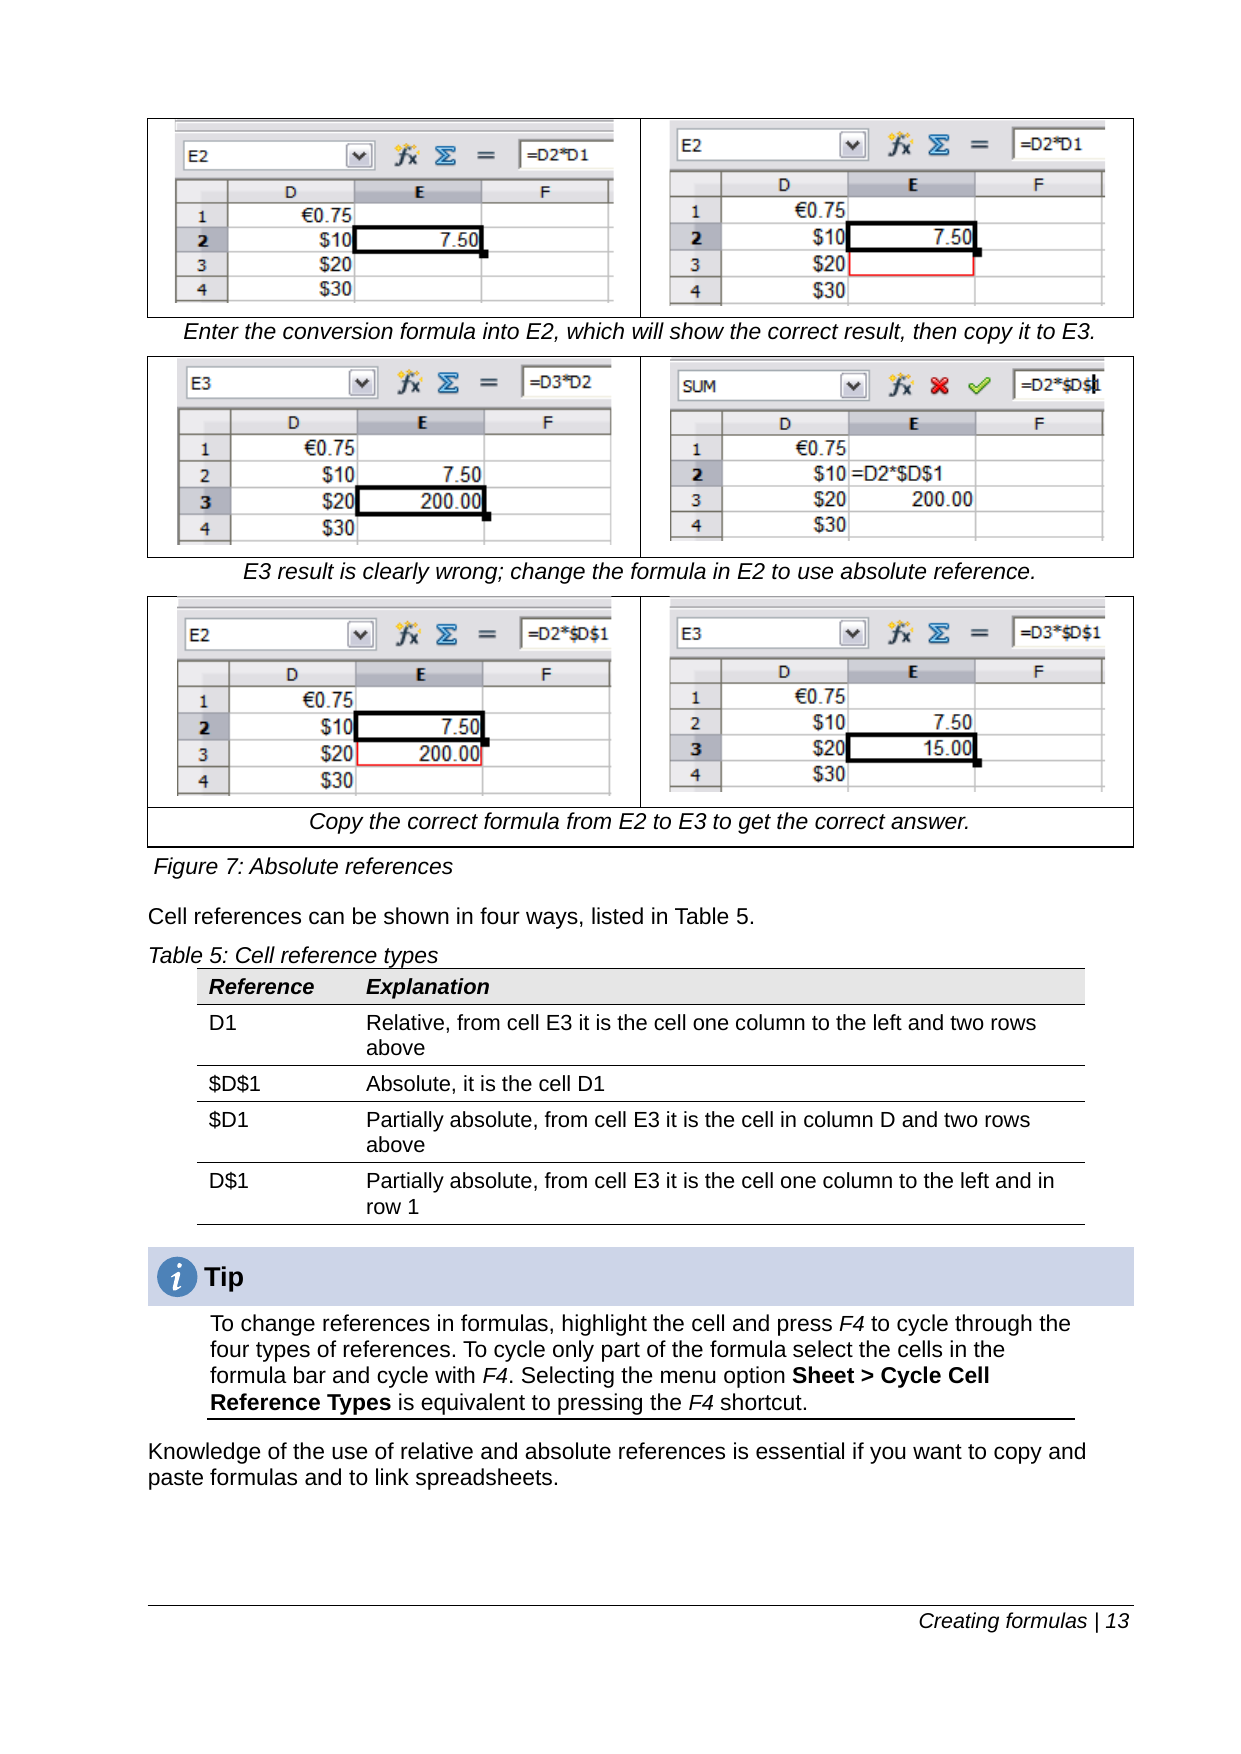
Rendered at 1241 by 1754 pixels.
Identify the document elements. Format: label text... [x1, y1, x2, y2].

table_header Reference [197, 969, 354, 1004]
table_cell [148, 357, 640, 557]
table_cell Partially absolute, from cell E3 it is the cell one column to the left and in row 1 [354, 1163, 1085, 1223]
picture [670, 357, 1105, 541]
table_header [148, 119, 640, 317]
table_cell D$1 [197, 1163, 354, 1223]
text Table 5: Cell reference types [148, 942, 1134, 968]
picture [669, 119, 1106, 306]
picture [177, 596, 612, 796]
subtitle Tip [148, 1247, 1134, 1306]
table_cell $D$1 [197, 1066, 354, 1101]
picture [174, 119, 614, 303]
table_header Explanation [354, 969, 1085, 1004]
table_cell [148, 597, 640, 807]
table_cell E3 result is clearly wrong; change the formula in E2 to use absolute reference. [148, 558, 1134, 596]
table_cell Copy the correct formula from E2 to E3 to get the correct answer. [148, 808, 1133, 846]
table_cell Figure 7: Absolute references [148, 848, 1134, 903]
table_cell $D1 [197, 1102, 354, 1162]
text To change references in formulas, highlight the cell and press F4 to cycle through the four types of references. To cycle only part of the formula select the cells in the formula bar and cycle with F4. Selecting the menu option Sheet > Cycle Cell Reference Types is equivalent to pressing the F4 shortcut. [207, 1306, 1075, 1418]
text Knowledge of the use of relative and absolute references is essential if you want to copy and paste formulas and to link spreadsheets. [148, 1438, 1134, 1490]
table_cell Relative, from cell E3 it is the cell one column to the left and two rows above [354, 1005, 1085, 1065]
table_cell [641, 597, 1133, 807]
table_cell Partially absolute, from cell E3 it is the cell in column D and two rows above [354, 1102, 1085, 1162]
table_header [641, 119, 1133, 317]
text Cell references can be shown in four ways, listed in Table 5. [148, 903, 1134, 929]
picture [669, 596, 1106, 792]
table_cell D1 [197, 1005, 354, 1065]
table_cell Absolute, it is the cell D1 [354, 1066, 1085, 1101]
table_cell [641, 357, 1133, 557]
picture [177, 357, 612, 545]
table_cell Enter the conversion formula into E2, which will show the correct result, then copy it to E3. [148, 318, 1134, 356]
